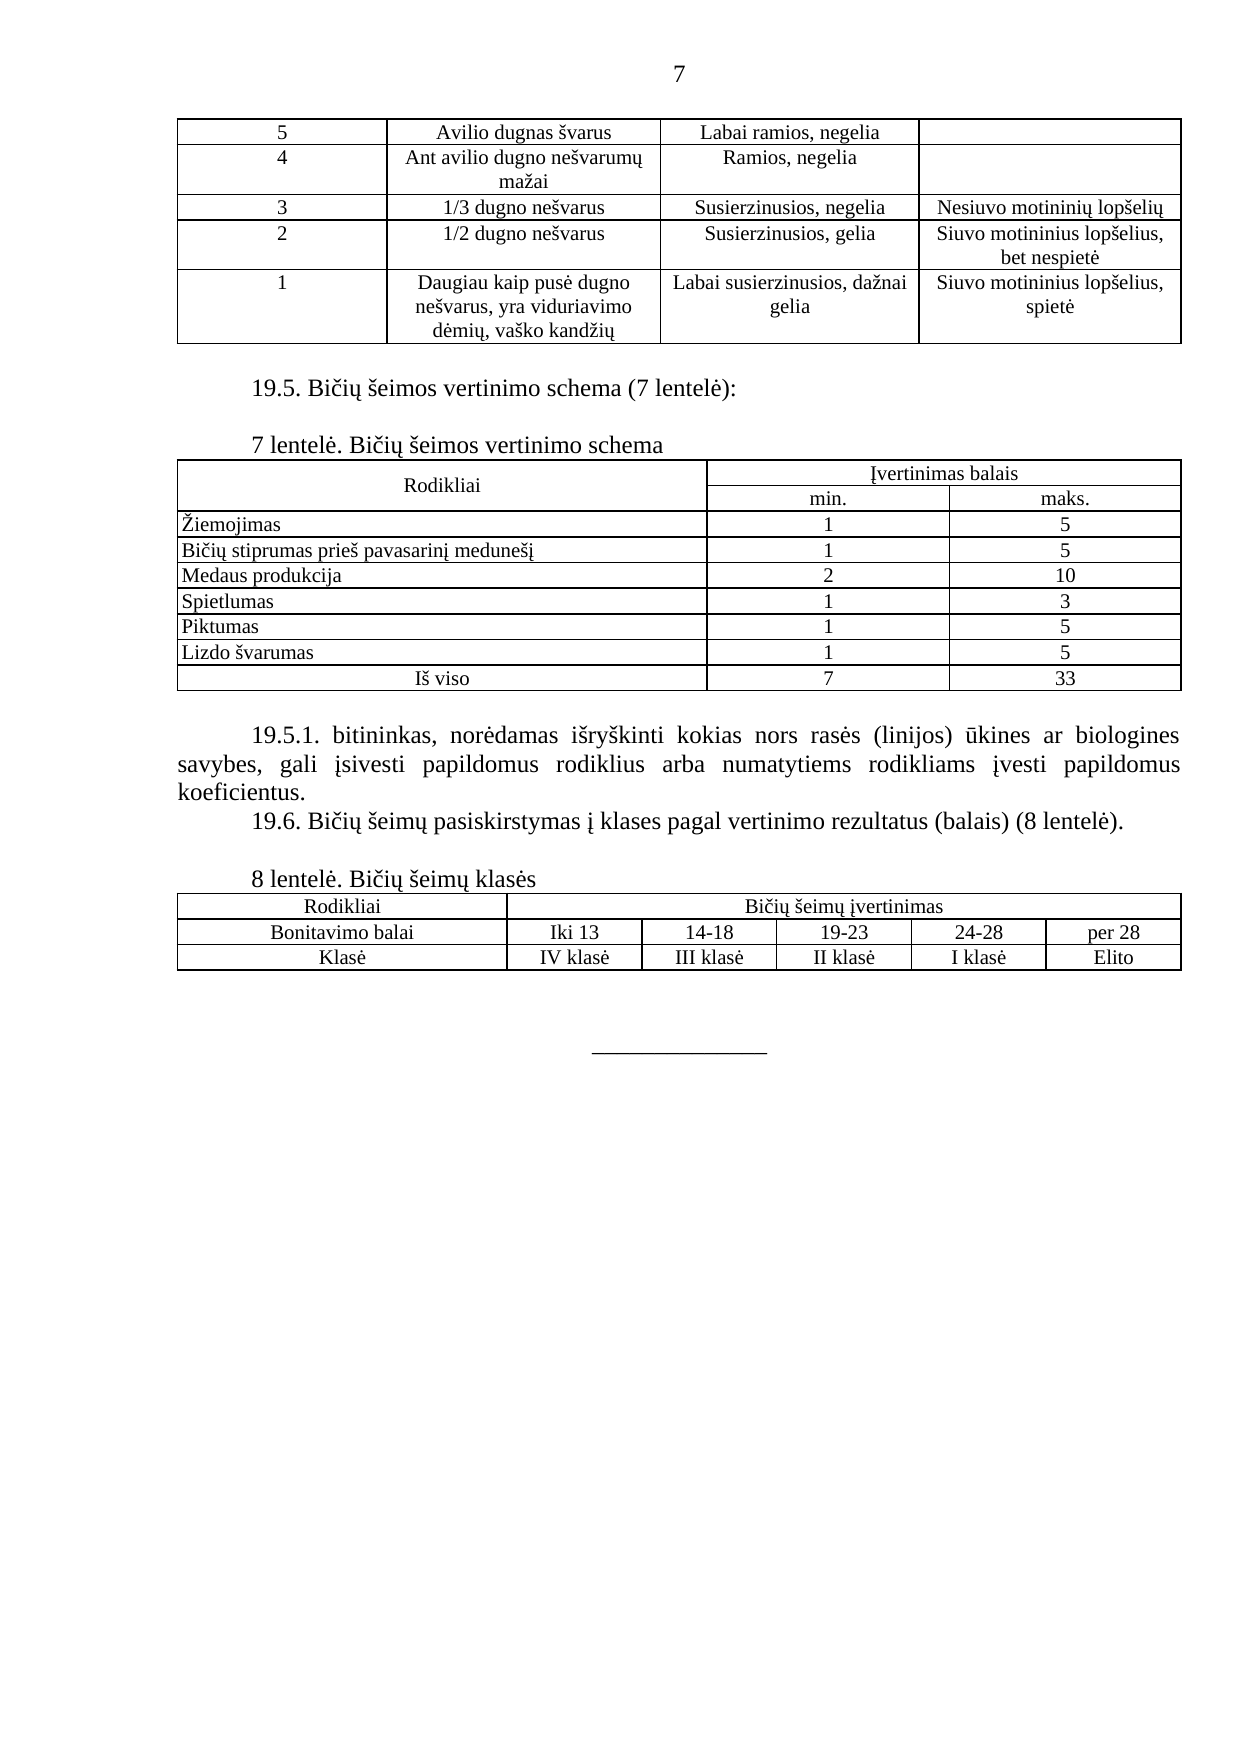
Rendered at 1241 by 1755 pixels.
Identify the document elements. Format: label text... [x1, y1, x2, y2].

table_cell Elito [1047, 945, 1180, 969]
table_cell Iki 13 [508, 920, 641, 944]
table_cell 5 [950, 512, 1180, 536]
table_header Rodikliai [178, 461, 706, 510]
table_cell 1 [708, 538, 949, 562]
text 19.6. Bičių šeimų pasiskirstymas į klases pagal vertinimo rezultatus (balais) (8 lentelė). [177, 806, 1181, 835]
table_cell Labai ramios, negelia [661, 120, 918, 144]
table_cell [920, 145, 1180, 193]
table_cell Žiemojimas [178, 512, 706, 536]
table_cell Lizdo švarumas [178, 640, 706, 664]
table_cell 7 [708, 666, 949, 690]
table_cell 2 [178, 221, 386, 269]
table_cell 5 [950, 615, 1180, 638]
table_cell 14-18 [643, 920, 776, 944]
text 8 lentelė. Bičių šeimų klasės [177, 864, 1181, 892]
table_cell maks. [950, 486, 1180, 510]
table_cell Bonitavimo balai [178, 920, 506, 944]
table_cell 24-28 [912, 920, 1045, 944]
table_cell Avilio dugnas švarus [388, 120, 660, 144]
table_cell Klasė [178, 945, 506, 969]
table_cell I klasė [912, 945, 1045, 969]
table_cell per 28 [1047, 920, 1180, 944]
table_cell Ramios, negelia [661, 145, 918, 193]
table_header Rodikliai [178, 894, 506, 918]
table_cell Ant avilio dugno nešvarumų mažai [388, 145, 660, 193]
text 19.5.1. bitininkas, norėdamas išryškinti kokias nors rasės (linijos) ūkines ar biologines savybes, gali įsivesti papildomus rodiklius arba numatytiems rodikliams įvesti papildomus koeficientus. [177, 720, 1181, 806]
table_cell 5 [950, 538, 1180, 562]
table_cell II klasė [777, 945, 911, 969]
table_cell 4 [178, 145, 386, 193]
table_cell Piktumas [178, 615, 706, 638]
table_cell Siuvo motininius lopšelius, bet nespietė [920, 221, 1180, 269]
table_cell 19-23 [777, 920, 911, 944]
table_cell Nesiuvo motininių lopšelių [920, 195, 1180, 219]
text 19.5. Bičių šeimos vertinimo schema (7 lentelė): [177, 373, 1181, 402]
table_cell Susierzinusios, gelia [661, 221, 918, 269]
table_cell [920, 120, 1180, 144]
table_cell 2 [708, 563, 949, 587]
table_cell Daugiau kaip pusė dugno nešvarus, yra viduriavimo dėmių, vaško kandžių [388, 270, 660, 342]
table_cell Siuvo motininius lopšelius, spietė [920, 270, 1180, 342]
table_cell 5 [178, 120, 386, 144]
table_cell 1/3 dugno nešvarus [388, 195, 660, 219]
table_cell 10 [950, 563, 1180, 587]
table_header Įvertinimas balais [708, 461, 1180, 485]
table_cell 1 [708, 512, 949, 536]
table_cell 3 [178, 195, 386, 219]
table_cell Susierzinusios, negelia [661, 195, 918, 219]
table_cell Medaus produkcija [178, 563, 706, 587]
table_cell Labai susierzinusios, dažnai gelia [661, 270, 918, 342]
table_cell 1/2 dugno nešvarus [388, 221, 660, 269]
table_cell 1 [708, 615, 949, 638]
table_cell 5 [950, 640, 1180, 664]
table_cell 33 [950, 666, 1180, 690]
table_cell Bičių stiprumas prieš pavasarinį medunešį [178, 538, 706, 562]
text 7 lentelė. Bičių šeimos vertinimo schema [177, 430, 1181, 459]
text ______________ [177, 1028, 1181, 1057]
table_cell 3 [950, 589, 1180, 613]
table_cell IV klasė [508, 945, 641, 969]
table_cell III klasė [643, 945, 776, 969]
table_cell 1 [708, 640, 949, 664]
table_header Bičių šeimų įvertinimas [508, 894, 1180, 918]
table_cell Iš viso [178, 666, 706, 690]
table_cell Spietlumas [178, 589, 706, 613]
table_cell min. [708, 486, 949, 510]
table_cell 1 [178, 270, 386, 342]
table_cell 1 [708, 589, 949, 613]
